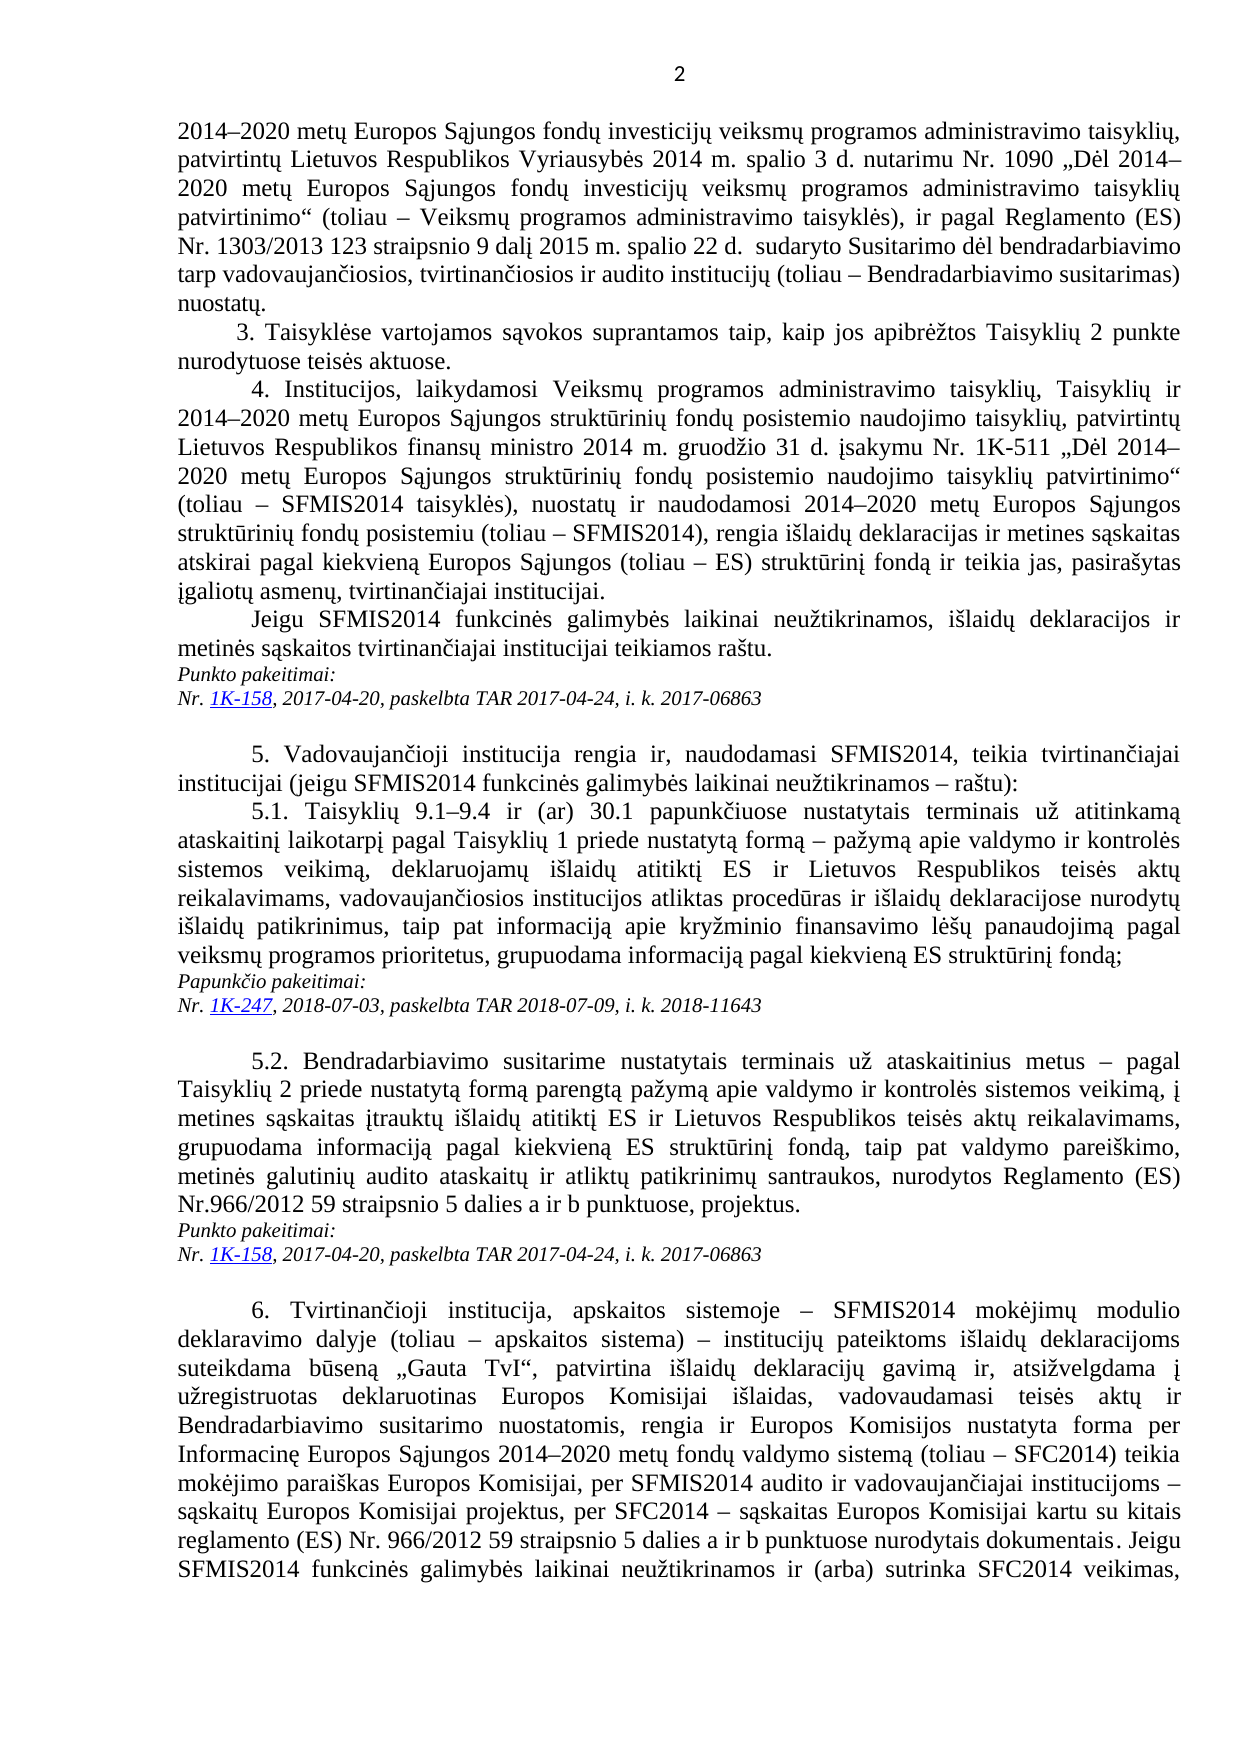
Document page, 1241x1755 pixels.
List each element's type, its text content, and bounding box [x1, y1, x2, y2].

text Jeigu SFMIS2014 funkcinės galimybės laikinai neužtikrinamos, išlaidų deklaracijos ir metinės sąskaitos tvirtinančiajai institucijai teikiamos raštu. [177, 604, 1181, 662]
text 3. Taisyklėse vartojamos sąvokos suprantamos taip, kaip jos apibrėžtos Taisyklių 2 punkte nurodytuose teisės aktuose. [177, 317, 1181, 374]
text 5.2. Bendradarbiavimo susitarime nustatytais terminais už ataskaitinius metus – pagal Taisyklių 2 priede nustatytą formą parengtą pažymą apie valdymo ir kontrolės sistemos veikimą, į metines sąskaitas įtrauktų išlaidų atitiktį ES ir Lietuvos Respublikos teisės aktų reikalavimams, grupuodama informaciją pagal kiekvieną ES struktūrinį fondą, taip pat valdymo pareiškimo, metinės galutinių audito ataskaitų ir atliktų patikrinimų santraukos, nurodytos Reglamento (ES) Nr.966/2012 59 straipsnio 5 dalies a ir b punktuose, projektus. [177, 1046, 1181, 1218]
text Papunkčio pakeitimai: [177, 969, 1181, 993]
text 6. Tvirtinančioji institucija, apskaitos sistemoje – SFMIS2014 mokėjimų modulio deklaravimo dalyje (toliau – apskaitos sistema) – institucijų pateiktoms išlaidų deklaracijoms suteikdama būseną „Gauta TvI“, patvirtina išlaidų deklaracijų gavimą ir, atsižvelgdama į užregistruotas deklaruotinas Europos Komisijai išlaidas, vadovaudamasi teisės aktų ir Bendradarbiavimo susitarimo nuostatomis, rengia ir Europos Komisijos nustatyta forma per Informacinę Europos Sąjungos 2014–2020 metų fondų valdymo sistemą (toliau – SFC2014) teikia mokėjimo paraiškas Europos Komisijai, per SFMIS2014 audito ir vadovaujančiajai institucijoms – sąskaitų Europos Komisijai projektus, per SFC2014 – sąskaitas Europos Komisijai kartu su kitais reglamento (ES) Nr. 966/2012 59 straipsnio 5 dalies a ir b punktuose nurodytais dokumentais. Jeigu SFMIS2014 funkcinės galimybės laikinai neužtikrinamos ir (arba) sutrinka SFC2014 veikimas, [177, 1295, 1181, 1583]
text 4. Institucijos, laikydamosi Veiksmų programos administravimo taisyklių, Taisyklių ir 2014–2020 metų Europos Sąjungos struktūrinių fondų posistemio naudojimo taisyklių, patvirtintų Lietuvos Respublikos finansų ministro 2014 m. gruodžio 31 d. įsakymu Nr. 1K-511 „Dėl 2014–2020 metų Europos Sąjungos struktūrinių fondų posistemio naudojimo taisyklių patvirtinimo“ (toliau – SFMIS2014 taisyklės), nuostatų ir naudodamosi 2014–2020 metų Europos Sąjungos struktūrinių fondų posistemiu (toliau – SFMIS2014), rengia išlaidų deklaracijas ir metines sąskaitas atskirai pagal kiekvieną Europos Sąjungos (toliau – ES) struktūrinį fondą ir teikia jas, pasirašytas įgaliotų asmenų, tvirtinančiajai institucijai. [177, 374, 1181, 604]
text Nr. 1K-247, 2018-07-03, paskelbta TAR 2018-07-09, i. k. 2018-11643 [177, 993, 1181, 1017]
text 2014–2020 metų Europos Sąjungos fondų investicijų veiksmų programos administravimo taisyklių, patvirtintų Lietuvos Respublikos Vyriausybės 2014 m. spalio 3 d. nutarimu Nr. 1090 „Dėl 2014–2020 metų Europos Sąjungos fondų investicijų veiksmų programos administravimo taisyklių patvirtinimo“ (toliau – Veiksmų programos administravimo taisyklės), ir pagal Reglamento (ES) Nr. 1303/2013 123 straipsnio 9 dalį 2015 m. spalio 22 d. sudaryto Susitarimo dėl bendradarbiavimo tarp vadovaujančiosios, tvirtinančiosios ir audito institucijų (toliau – Bendradarbiavimo susitarimas) nuostatų. [177, 116, 1181, 317]
text 5.1. Taisyklių 9.1–9.4 ir (ar) 30.1 papunkčiuose nustatytais terminais už atitinkamą ataskaitinį laikotarpį pagal Taisyklių 1 priede nustatytą formą – pažymą apie valdymo ir kontrolės sistemos veikimą, deklaruojamų išlaidų atitiktį ES ir Lietuvos Respublikos teisės aktų reikalavimams, vadovaujančiosios institucijos atliktas procedūras ir išlaidų deklaracijose nurodytų išlaidų patikrinimus, taip pat informaciją apie kryžminio finansavimo lėšų panaudojimą pagal veiksmų programos prioritetus, grupuodama informaciją pagal kiekvieną ES struktūrinį fondą; [177, 796, 1181, 969]
text Nr. 1K-158, 2017-04-20, paskelbta TAR 2017-04-24, i. k. 2017-06863 [177, 686, 1181, 710]
text Punkto pakeitimai: [177, 1218, 1181, 1242]
text Nr. 1K-158, 2017-04-20, paskelbta TAR 2017-04-24, i. k. 2017-06863 [177, 1242, 1181, 1266]
text Punkto pakeitimai: [177, 662, 1181, 686]
text 5. Vadovaujančioji institucija rengia ir, naudodamasi SFMIS2014, teikia tvirtinančiajai institucijai (jeigu SFMIS2014 funkcinės galimybės laikinai neužtikrinamos – raštu): [177, 739, 1181, 796]
